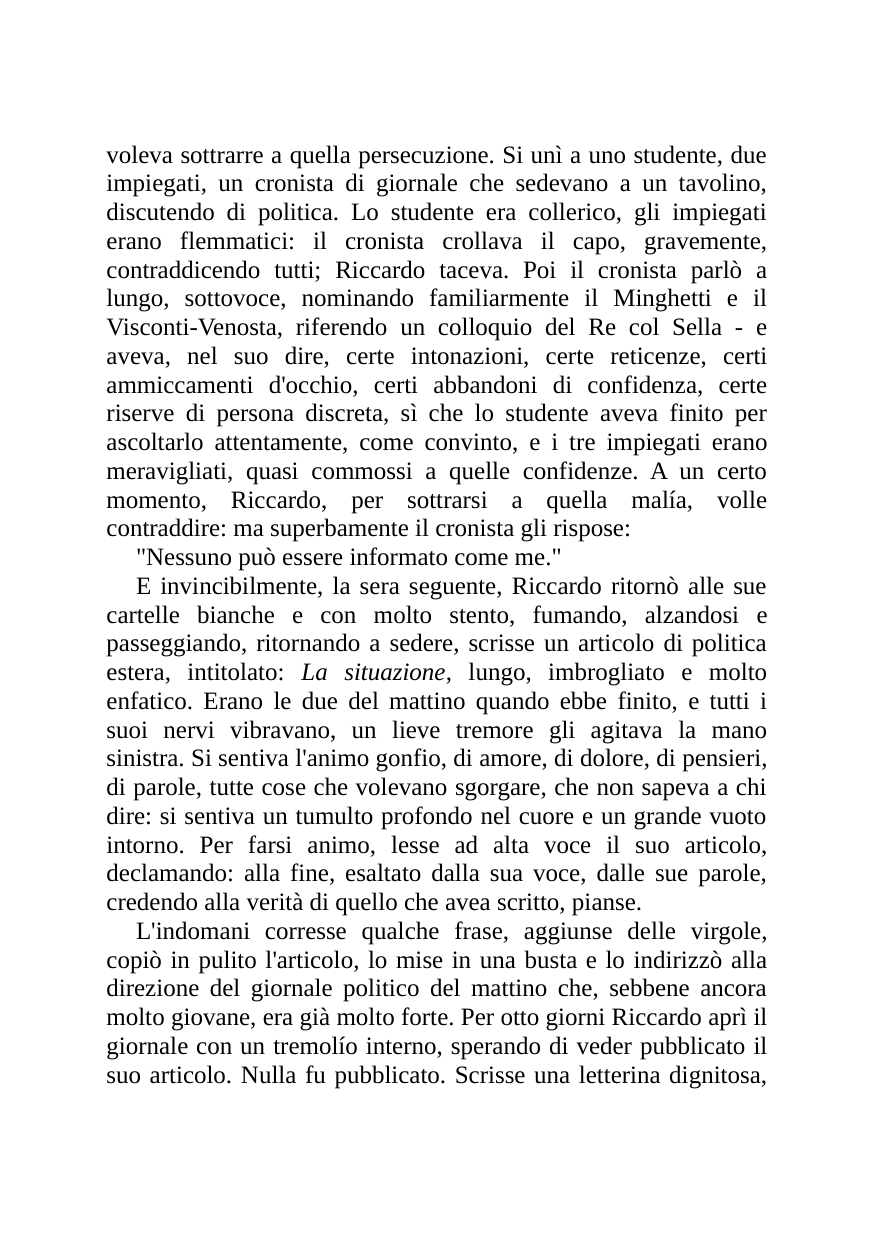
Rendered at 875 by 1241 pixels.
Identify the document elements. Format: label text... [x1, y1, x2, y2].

text L'indomani corresse qualche frase, aggiunse delle virgole, copiò in pulito l'articolo, lo mise in una busta e lo indirizzò alla direzione del giornale politico del mattino che, sebbene ancora molto giovane, era già molto forte. Per otto giorni Riccardo aprì il giornale con un tremolío interno, sperando di veder pubblicato il suo articolo. Nulla fu pubblicato. Scrisse una letterina dignitosa, [106, 916, 768, 1088]
text "Nessuno può essere informato come me." [106, 542, 768, 571]
text voleva sottrarre a quella persecuzione. Si unì a uno studente, due impiegati, un cronista di giornale che sedevano a un tavolino, discutendo di politica. Lo studente era collerico, gli impiegati erano flemmatici: il cronista crollava il capo, gravemente, contraddicendo tutti; Riccardo taceva. Poi il cronista parlò a lungo, sottovoce, nominando familiarmente il Minghetti e il Visconti-Venosta, riferendo un colloquio del Re col Sella - e aveva, nel suo dire, certe intonazioni, certe reticenze, certi ammiccamenti d'occhio, certi abbandoni di confidenza, certe riserve di persona discreta, sì che lo studente aveva finito per ascoltarlo attentamente, come convinto, e i tre impiegati erano meravigliati, quasi commossi a quelle confidenze. A un certo momento, Riccardo, per sottrarsi a quella malía, volle contraddire: ma superbamente il cronista gli rispose: [106, 140, 768, 542]
text E invincibilmente, la sera seguente, Riccardo ritornò alle sue cartelle bianche e con molto stento, fumando, alzandosi e passeggiando, ritornando a sedere, scrisse un articolo di politica estera, intitolato: La situazione, lungo, imbrogliato e molto enfatico. Erano le due del mattino quando ebbe finito, e tutti i suoi nervi vibravano, un lieve tremore gli agitava la mano sinistra. Si sentiva l'animo gonfio, di amore, di dolore, di pensieri, di parole, tutte cose che volevano sgorgare, che non sapeva a chi dire: si sentiva un tumulto profondo nel cuore e un grande vuoto intorno. Per farsi animo, lesse ad alta voce il suo articolo, declamando: alla fine, esaltato dalla sua voce, dalle sue parole, credendo alla verità di quello che avea scritto, pianse. [106, 571, 768, 916]
